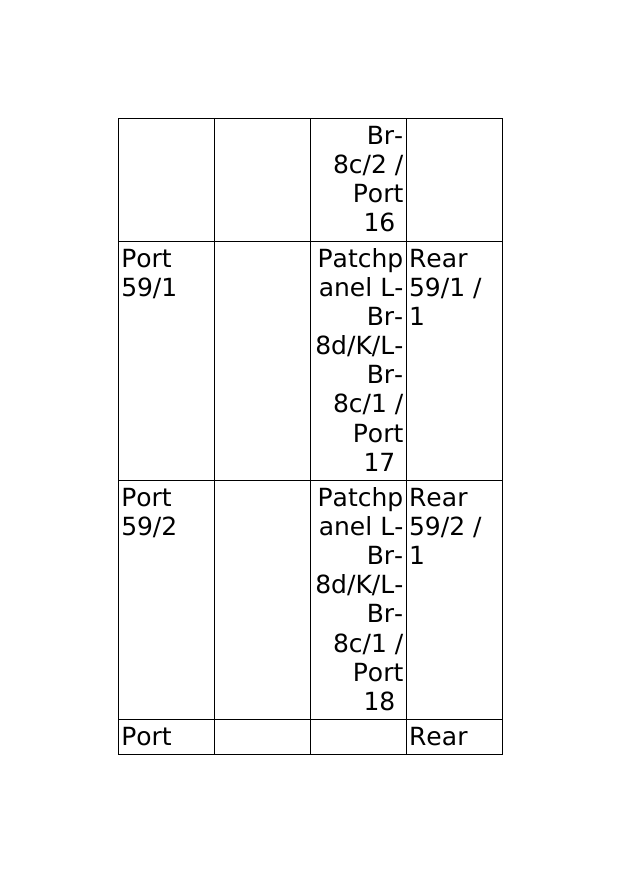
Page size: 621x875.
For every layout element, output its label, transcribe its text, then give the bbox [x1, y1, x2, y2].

table_cell Port 59/2 [119, 481, 214, 719]
table_cell [311, 720, 406, 754]
table_cell Patchpanel L-Br-8d/K/L-Br-8c/1 / Port 18 [311, 481, 406, 719]
table_cell Port 59/1 [119, 242, 214, 480]
table_cell Patchpanel L-Br-8d/K/L-Br-8c/1 / Port 17 [311, 242, 406, 480]
table_cell [215, 481, 310, 719]
table_cell Br-8c/2 / Port 16 [311, 119, 406, 241]
table_cell Port [119, 720, 214, 754]
table_cell Rear 59/2 / 1 [407, 481, 502, 719]
table_cell [407, 119, 502, 241]
table_cell Rear [407, 720, 502, 754]
table_cell Rear 59/1 / 1 [407, 242, 502, 480]
table_cell [119, 119, 214, 241]
table_cell [215, 242, 310, 480]
table_cell [215, 720, 310, 754]
table_cell [215, 119, 310, 241]
